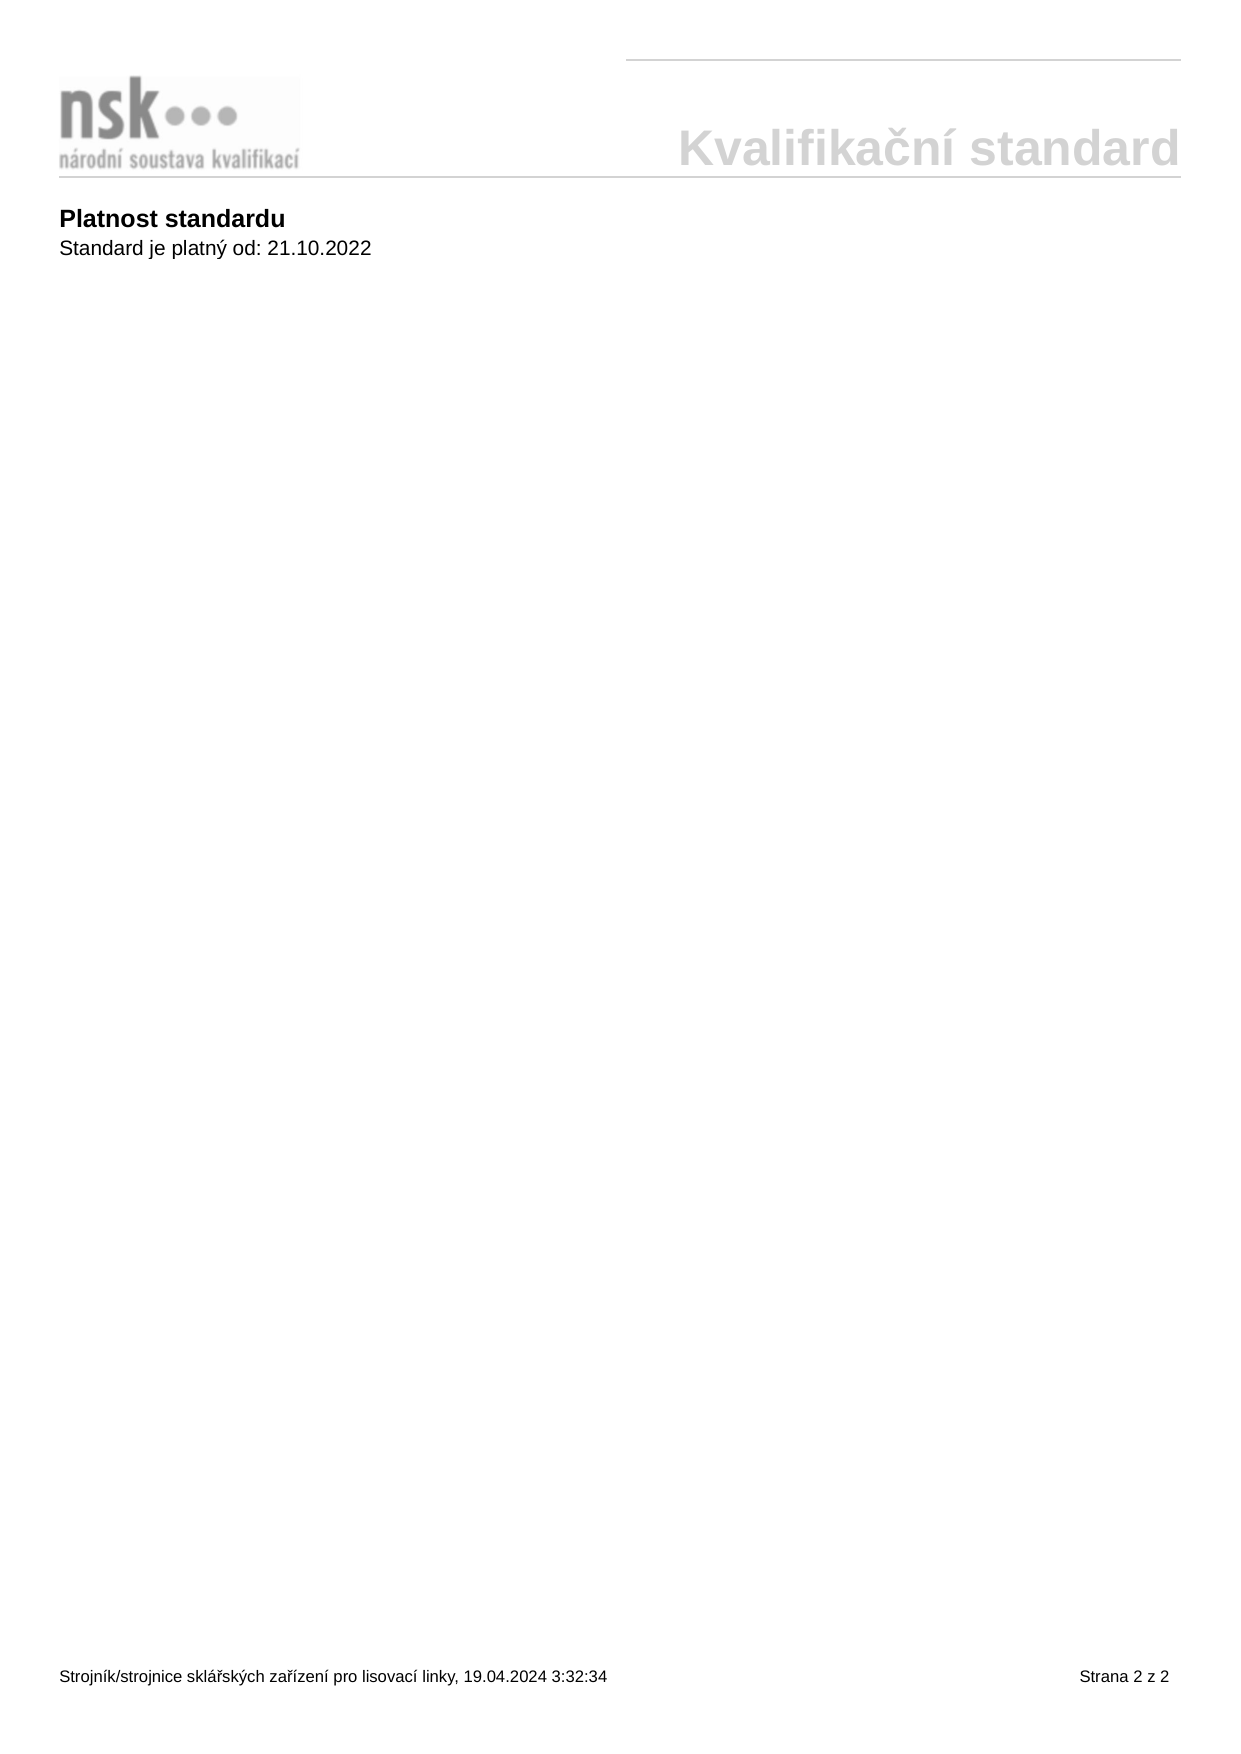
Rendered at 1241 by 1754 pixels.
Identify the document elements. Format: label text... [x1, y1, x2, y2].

table_cell [621, 59, 626, 170]
table_cell [620, 559, 626, 859]
table_cell [862, 259, 1093, 559]
table_cell [1169, 1409, 1181, 1658]
table_cell [484, 1409, 620, 1658]
table_cell [59, 559, 483, 859]
table_cell [620, 859, 626, 1159]
table_cell [59, 259, 483, 559]
table_cell [1093, 1409, 1169, 1658]
table_cell [862, 559, 1093, 859]
table_cell [1169, 1658, 1181, 1694]
table_cell [59, 194, 483, 200]
table_cell [1169, 259, 1181, 559]
table_cell [626, 859, 862, 1159]
table_cell [626, 1409, 862, 1658]
table_cell [59, 178, 1181, 194]
table_cell [862, 1409, 1093, 1658]
table_cell Strojník/strojnice sklářských zařízení pro lisovací linky, 19.04.2024 3:32:34 [59, 1658, 862, 1694]
picture [58, 59, 621, 171]
table_cell Kvalifikační standard [626, 61, 1181, 176]
table_cell [620, 1409, 626, 1658]
table_cell Standard je platný od: 21.10.2022 [59, 236, 1181, 259]
table_cell [484, 194, 620, 200]
table_cell [1093, 859, 1169, 1159]
table_cell [1093, 559, 1169, 859]
table_cell [1169, 859, 1181, 1159]
table_cell [484, 1159, 620, 1409]
table_cell [1169, 559, 1181, 859]
table_cell [626, 1159, 862, 1409]
table_cell Platnost standardu [59, 200, 1181, 236]
table_cell [59, 171, 483, 176]
table_cell [1169, 1159, 1181, 1409]
table_cell [862, 1159, 1093, 1409]
table_cell [620, 1159, 626, 1409]
table_cell [626, 259, 862, 559]
table_cell [1169, 194, 1181, 200]
table_cell [59, 859, 483, 1159]
table_cell [626, 194, 862, 200]
table_cell [484, 859, 620, 1159]
table_cell [862, 859, 1093, 1159]
table_cell [1093, 1159, 1169, 1409]
table_cell [1093, 259, 1169, 559]
table_cell [484, 171, 620, 176]
table_cell Strana 2 z 2 [862, 1658, 1169, 1694]
table_cell [620, 259, 626, 559]
table_cell [484, 259, 620, 559]
table_cell [59, 1159, 483, 1409]
table_cell [59, 1409, 483, 1658]
table_cell [862, 194, 1093, 200]
table_cell [1093, 194, 1169, 200]
table_cell [484, 559, 620, 859]
table_cell [626, 559, 862, 859]
